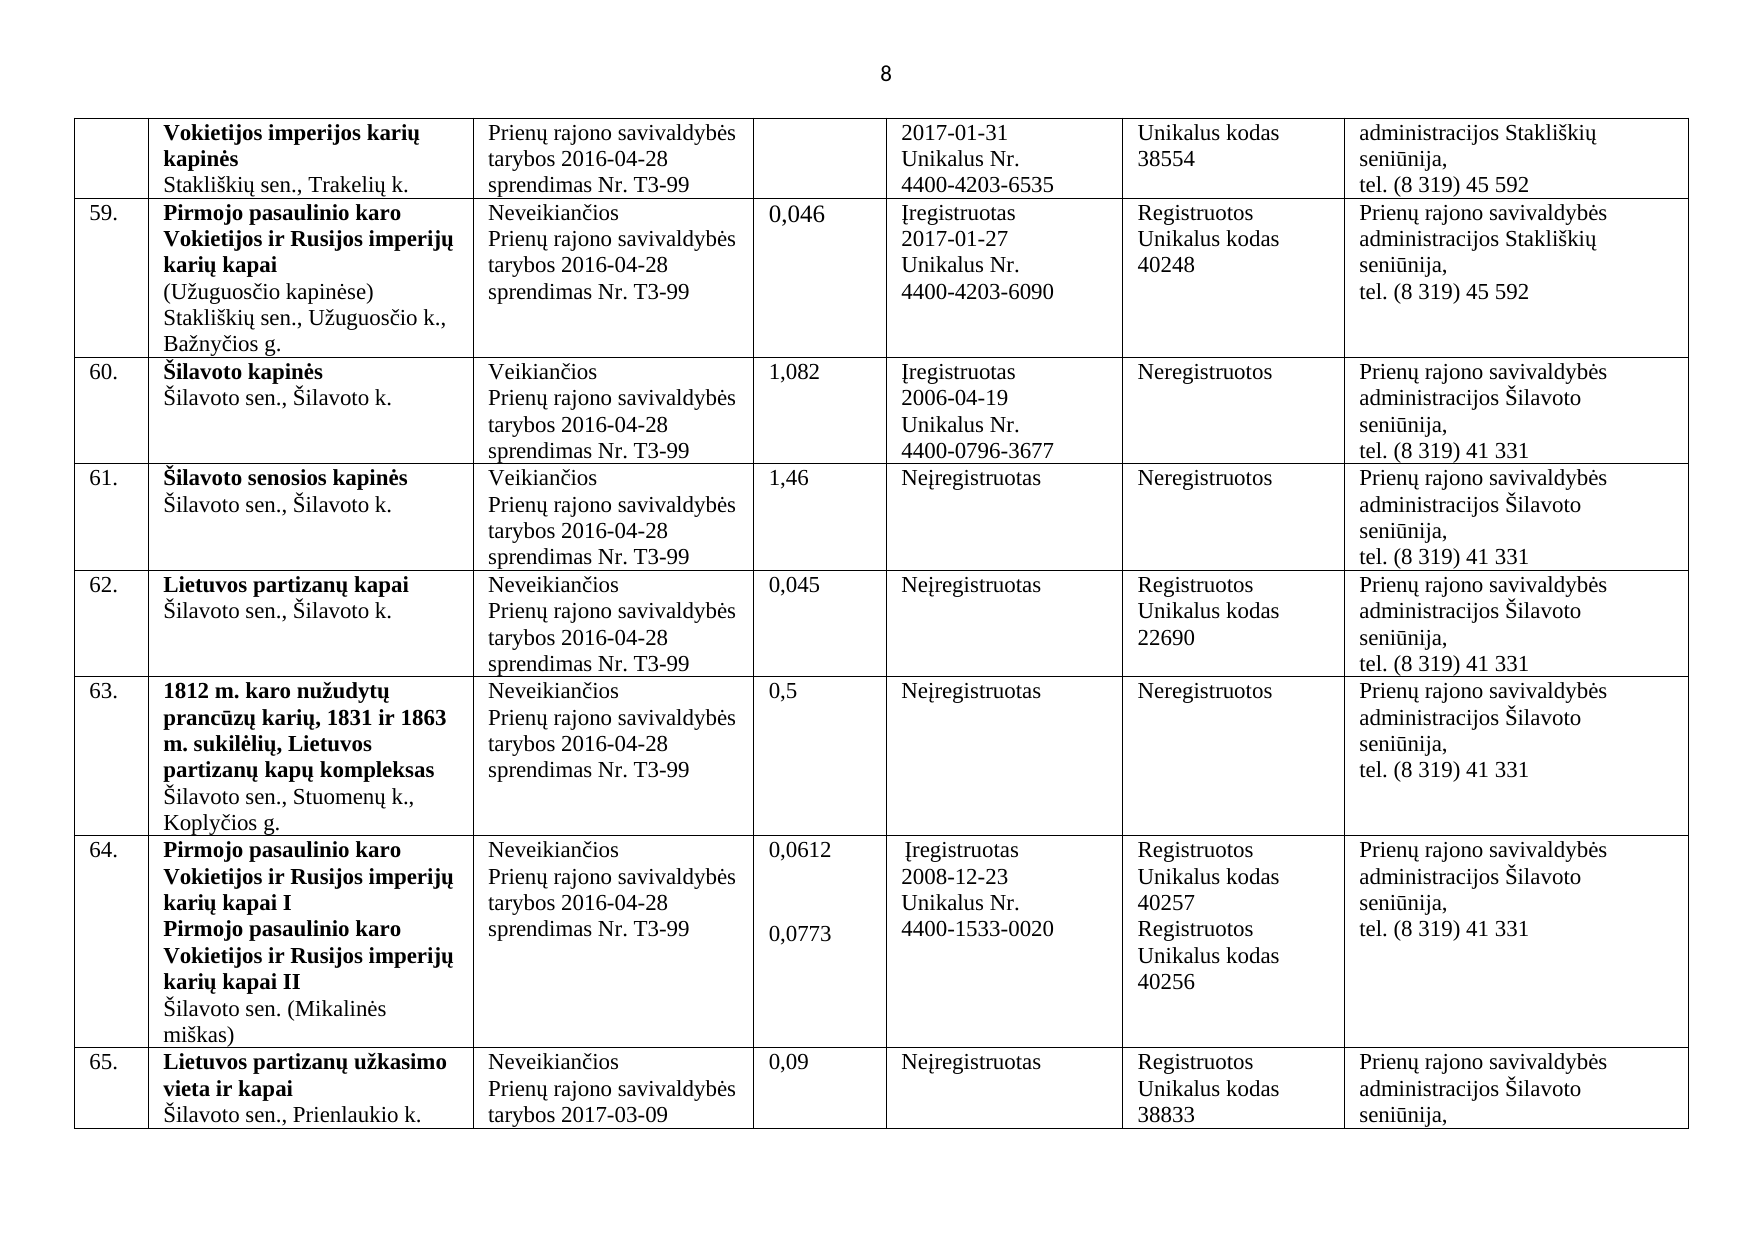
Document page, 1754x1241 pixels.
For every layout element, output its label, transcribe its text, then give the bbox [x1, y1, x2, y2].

table_cell Registruotos Unikalus kodas 40257 Registruotos Unikalus kodas 40256 [1123, 836, 1344, 1047]
table_cell 2017-01-31 Unikalus Nr. 4400-4203-6535 [887, 119, 1122, 198]
table_cell Įregistruotas 2008-12-23 Unikalus Nr. 4400-1533-0020 [887, 836, 1122, 1047]
table_cell 0,0612 0,0773 [754, 836, 886, 1047]
table_cell [1689, 118, 1754, 198]
table_cell 59. [75, 199, 148, 357]
table_cell 0,046 [754, 199, 886, 357]
table_cell Lietuvos partizanų kapai Šilavoto sen., Šilavoto k. [149, 571, 473, 676]
table_cell 1,082 [754, 358, 886, 463]
table_cell Pirmojo pasaulinio karo Vokietijos ir Rusijos imperijų karių kapai I Pirmojo pasaulinio karo Vokietijos ir Rusijos imperijų karių kapai II Šilavoto sen. (Mikalinės miškas) [149, 836, 473, 1047]
table_cell 60. [75, 358, 148, 463]
table_cell [1689, 570, 1754, 676]
table_cell [1689, 1047, 1754, 1127]
table_cell Neveikiančios Prienų rajono savivaldybės tarybos 2017-03-09 [474, 1048, 753, 1127]
table_cell Neveikiančios Prienų rajono savivaldybės tarybos 2016-04-28 sprendimas Nr. T3-99 [474, 836, 753, 1047]
table_cell Prienų rajono savivaldybės administracijos Šilavoto seniūnija, tel. (8 319) 41 331 [1345, 464, 1688, 570]
table_cell [754, 119, 886, 198]
table_cell [1689, 357, 1754, 463]
table_cell Neįregistruotas [887, 677, 1122, 835]
table_cell Registruotos Unikalus kodas 22690 [1123, 571, 1344, 676]
table_cell 65. [75, 1048, 148, 1127]
table_cell Neveikiančios Prienų rajono savivaldybės tarybos 2016-04-28 sprendimas Nr. T3-99 [474, 571, 753, 676]
table_cell 1812 m. karo nužudytų prancūzų karių, 1831 ir 1863 m. sukilėlių, Lietuvos partizanų kapų kompleksas Šilavoto sen., Stuomenų k., Koplyčios g. [149, 677, 473, 835]
table_cell Prienų rajono savivaldybės administracijos Šilavoto seniūnija, [1345, 1048, 1688, 1127]
table_cell [1689, 676, 1754, 835]
table_cell 64. [75, 836, 148, 1047]
table_cell Įregistruotas 2006-04-19 Unikalus Nr. 4400-0796-3677 [887, 358, 1122, 463]
table_cell Neregistruotos [1123, 464, 1344, 570]
table_cell Prienų rajono savivaldybės administracijos Šilavoto seniūnija, tel. (8 319) 41 331 [1345, 358, 1688, 463]
table_cell Neįregistruotas [887, 464, 1122, 570]
table_cell Pirmojo pasaulinio karo Vokietijos ir Rusijos imperijų karių kapai (Užuguosčio kapinėse) Stakliškių sen., Užuguosčio k., Bažnyčios g. [149, 199, 473, 357]
table_cell Veikiančios Prienų rajono savivaldybės tarybos 2016-04-28 sprendimas Nr. T3-99 [474, 464, 753, 570]
table_cell Įregistruotas 2017-01-27 Unikalus Nr. 4400-4203-6090 [887, 199, 1122, 357]
table_cell 62. [75, 571, 148, 676]
table_cell Vokietijos imperijos karių kapinės Stakliškių sen., Trakelių k. [149, 119, 473, 198]
table_cell Prienų rajono savivaldybės administracijos Šilavoto seniūnija, tel. (8 319) 41 331 [1345, 571, 1688, 676]
table_cell Neregistruotos [1123, 358, 1344, 463]
table_cell [1689, 835, 1754, 1047]
table_cell 0,045 [754, 571, 886, 676]
table_cell [1689, 463, 1754, 570]
table_cell [75, 119, 148, 198]
table_cell Neįregistruotas [887, 571, 1122, 676]
table_cell 0,09 [754, 1048, 886, 1127]
table_cell Prienų rajono savivaldybės tarybos 2016-04-28 sprendimas Nr. T3-99 [474, 119, 753, 198]
table_cell Neregistruotos [1123, 677, 1344, 835]
table_cell Lietuvos partizanų užkasimo vieta ir kapai Šilavoto sen., Prienlaukio k. [149, 1048, 473, 1127]
table_cell 0,5 [754, 677, 886, 835]
table_cell 61. [75, 464, 148, 570]
table_cell Šilavoto kapinės Šilavoto sen., Šilavoto k. [149, 358, 473, 463]
table_cell Unikalus kodas 38554 [1123, 119, 1344, 198]
table_cell Neįregistruotas [887, 1048, 1122, 1127]
table_cell [1689, 198, 1754, 357]
table_cell Prienų rajono savivaldybės administracijos Šilavoto seniūnija, tel. (8 319) 41 331 [1345, 836, 1688, 1047]
table_cell administracijos Stakliškių seniūnija, tel. (8 319) 45 592 [1345, 119, 1688, 198]
table_cell 1,46 [754, 464, 886, 570]
table_cell 63. [75, 677, 148, 835]
table_cell Registruotos Unikalus kodas 38833 [1123, 1048, 1344, 1127]
table_cell Registruotos Unikalus kodas 40248 [1123, 199, 1344, 357]
table_cell Neveikiančios Prienų rajono savivaldybės tarybos 2016-04-28 sprendimas Nr. T3-99 [474, 677, 753, 835]
table_cell Šilavoto senosios kapinės Šilavoto sen., Šilavoto k. [149, 464, 473, 570]
table_cell Neveikiančios Prienų rajono savivaldybės tarybos 2016-04-28 sprendimas Nr. T3-99 [474, 199, 753, 357]
table_cell Veikiančios Prienų rajono savivaldybės tarybos 2016-04-28 sprendimas Nr. T3-99 [474, 358, 753, 463]
table_cell Prienų rajono savivaldybės administracijos Šilavoto seniūnija, tel. (8 319) 41 331 [1345, 677, 1688, 835]
table_cell Prienų rajono savivaldybės administracijos Stakliškių seniūnija, tel. (8 319) 45 592 [1345, 199, 1688, 357]
